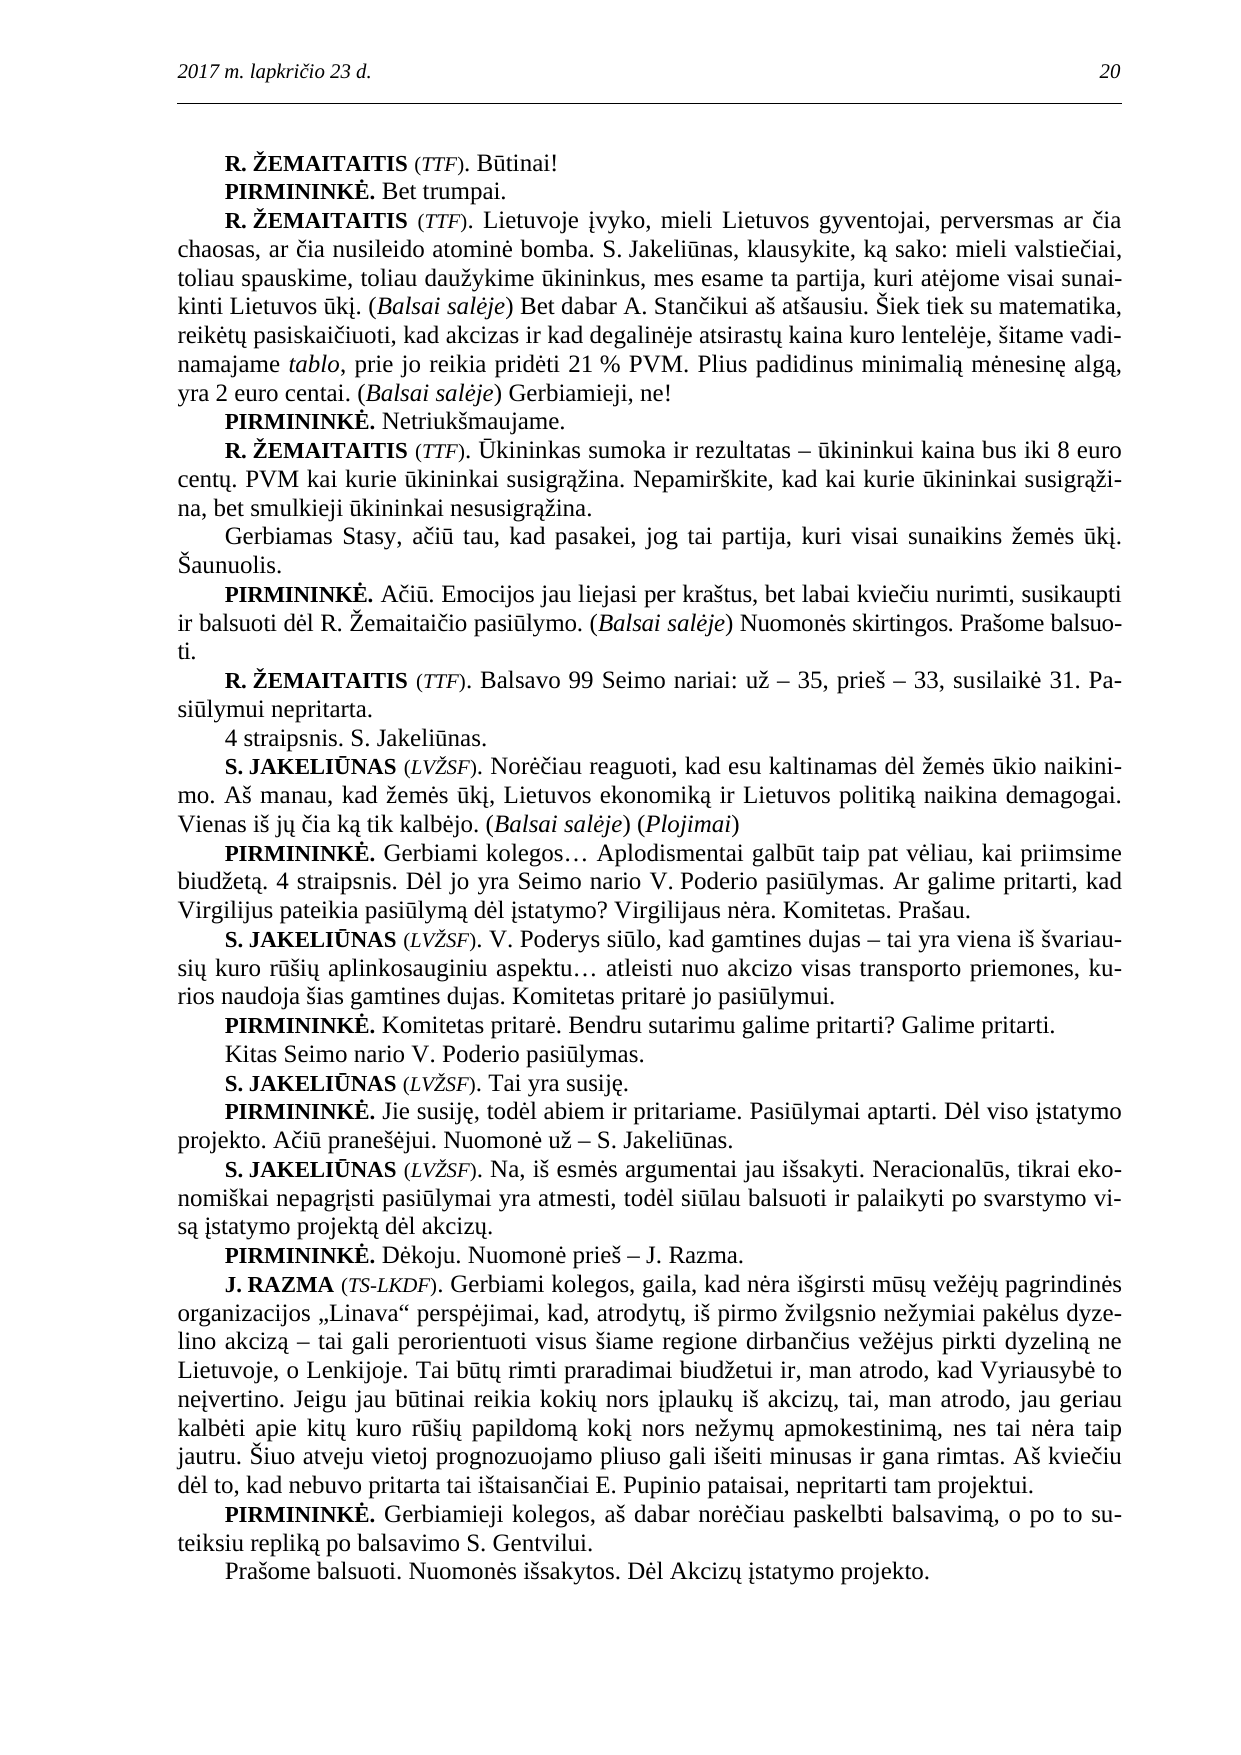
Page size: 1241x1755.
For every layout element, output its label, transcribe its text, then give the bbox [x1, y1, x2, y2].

text R. ŽEMAITAITIS (TTF). Bal­sa­vo 99 Sei­mo na­riai: už – 35, prieš – 33, su­si­lai­kė 31. Pa­siū­ly­mui ne­pri­tar­ta. [177, 665, 1122, 723]
text PIRMININKĖ. Ger­bia­mie­ji ko­le­gos, aš da­bar no­rė­čiau pa­skelb­ti bal­sa­vi­mą, o po to su­teik­siu re­pli­ką po bal­sa­vi­mo S. Gent­vi­lui. [177, 1499, 1122, 1556]
text J. RAZMA (TS-LKDF). Ger­bia­mi ko­le­gos, gai­la, kad nė­ra iš­girs­ti mū­sų ve­žė­jų pa­grin­di­nės or­ga­ni­za­ci­jos „Li­na­va“ per­spė­ji­mai, kad, at­ro­dy­tų, iš pir­mo žvilgs­nio ne­žy­miai pa­kė­lus dy­ze­li­no ak­ci­zą – tai ga­li pe­ro­rien­tuo­ti vi­sus šia­me re­gio­ne dir­ban­čius ve­žė­jus pirk­ti dy­ze­li­ną ne Lie­tu­vo­je, o Len­ki­jo­je. Tai bū­tų rim­ti pra­ra­di­mai biu­dže­tui ir, man at­ro­do, kad Vy­riau­sy­bė to ne­įver­ti­no. Jei­gu jau bū­ti­nai rei­kia ko­kių nors įplau­kų iš ak­ci­zų, tai, man at­ro­do, jau ge­riau kal­bė­ti apie ki­tų ku­ro rū­šių pa­pil­do­mą ko­kį nors ne­žy­mų ap­mo­kes­ti­ni­mą, nes tai nė­ra taip jaut­ru. Šiuo at­ve­ju vie­toj prog­no­zuo­ja­mo pliu­so ga­li iš­ei­ti mi­nu­sas ir ga­na rim­tas. Aš kvie­čiu dėl to, kad ne­bu­vo pri­tar­ta tai iš­tai­san­čiai E. Pu­pi­nio pa­tai­sai, ne­pri­tar­ti tam pro­jek­tui. [177, 1269, 1122, 1499]
text PIRMININKĖ. Jie su­si­ję, to­dėl abiem ir pri­ta­ria­me. Pa­siū­ly­mai ap­tar­ti. Dėl vi­so įsta­ty­mo pro­jek­to. Ačiū pra­ne­šė­jui. Nuo­mo­nė už – S. Ja­ke­liū­nas. [177, 1096, 1122, 1154]
text PIRMININKĖ. Ne­triukš­mau­ja­me. [177, 406, 1122, 435]
text Ki­tas Sei­mo na­rio V. Po­de­rio pa­siū­ly­mas. [177, 1039, 1122, 1068]
text Ger­bia­mas Sta­sy, ačiū tau, kad pa­sa­kei, jog tai par­ti­ja, ku­ri vi­sai su­nai­kins že­mės ūkį. Šau­nuo­lis. [177, 521, 1122, 579]
text S. JAKELIŪNAS (LVŽSF). V. Po­de­rys siū­lo, kad gam­ti­nes du­jas – tai yra vie­na iš šva­riau­sių ku­ro rū­šių ap­lin­ko­sau­gi­niu as­pek­tu… at­leis­ti nuo ak­ci­zo vi­sas trans­por­to prie­mo­nes, ku­rios nau­do­ja šias gam­ti­nes du­jas. Ko­mi­te­tas pri­ta­rė jo pa­siū­ly­mui. [177, 924, 1122, 1010]
text S. JAKELIŪNAS (LVŽSF). Na, iš es­mės ar­gu­men­tai jau iš­sa­ky­ti. Ne­ra­cio­na­lūs, tik­rai eko­no­miš­kai ne­pa­grįs­ti pa­siū­ly­mai yra at­mes­ti, to­dėl siū­lau bal­suo­ti ir pa­lai­ky­ti po svars­ty­mo vi­są įsta­ty­mo pro­jek­tą dėl ak­ci­zų. [177, 1154, 1122, 1240]
text 4 straips­nis. S. Ja­ke­liū­nas. [177, 723, 1122, 751]
text PIRMININKĖ. Ko­mi­te­tas pri­ta­rė. Ben­dru su­ta­ri­mu ga­li­me pri­tar­ti? Ga­li­me pri­tar­ti. [177, 1010, 1122, 1039]
text PIRMININKĖ. Ger­bia­mi ko­le­gos… Aplo­dis­mentai gal­būt taip pat vė­liau, kai pri­im­si­me biu­dže­tą. 4 straips­nis. Dėl jo yra Sei­mo na­rio V. Po­de­rio pa­siū­ly­mas. Ar ga­li­me pri­tar­ti, kad Vir­gi­li­jus pa­tei­kia pa­siū­ly­mą dėl įsta­ty­mo? Vir­gi­li­jaus nė­ra. Ko­mi­te­tas. Pra­šau. [177, 838, 1122, 924]
text R. ŽEMAITAITIS (TTF). Bū­ti­nai! [177, 148, 1122, 176]
text PIRMININKĖ. Ačiū. Emo­ci­jos jau lie­ja­si per kraš­tus, bet la­bai kvie­čiu nu­rim­ti, su­si­kaup­ti ir bal­suo­ti dėl R. Že­mai­tai­čio pa­siū­ly­mo. (Bal­sai sa­lė­je) Nuo­mo­nės skir­tin­gos. Pra­šo­me bal­suo­ti. [177, 579, 1122, 665]
text PIRMININKĖ. Bet trum­pai. [177, 176, 1122, 205]
text Pra­šo­me bal­suo­ti. Nuo­mo­nės iš­sa­ky­tos. Dėl Ak­ci­zų įsta­ty­mo pro­jek­to. [177, 1556, 1122, 1585]
text R. ŽEMAITAITIS (TTF). Lie­tu­vo­je įvy­ko, mie­li Lie­tu­vos gy­ven­to­jai, per­ver­smas ar čia cha­o­sas, ar čia nu­si­lei­do ato­mi­nė bom­ba. S. Ja­ke­liū­nas, klau­sy­ki­te, ką sa­ko: mie­li vals­tie­čiai, to­liau spaus­ki­me, to­liau dau­žy­ki­me ūki­nin­kus, mes esa­me ta par­ti­ja, ku­ri at­ėjo­me vi­sai su­nai­kin­ti Lie­tu­vos ūkį. (Bal­sai sa­lė­je) Bet da­bar A. Stan­či­kui aš at­šau­siu. Šiek tiek su ma­te­ma­ti­ka, rei­kė­tų pa­si­skai­čiuo­ti, kad ak­ci­zas ir kad de­ga­li­nė­je at­si­ras­tų kai­na ku­ro len­te­lė­je, ši­ta­me va­di­na­ma­jame tab­lo, prie jo rei­kia pri­dė­ti 21 % PVM. Plius pa­di­di­nus mi­ni­ma­lią mė­ne­si­nę al­gą, yra 2 eu­ro cen­tai. (Bal­sai sa­lė­je) Ger­bia­mie­ji, ne! [177, 205, 1122, 406]
text R. ŽEMAITAITIS (TTF). Ūki­nin­kas su­mo­ka ir re­zul­ta­tas – ūki­nin­kui kai­na bus iki 8 eu­ro cen­tų. PVM kai ku­rie ūki­nin­kai su­si­grą­ži­na. Ne­pa­mirš­ki­te, kad kai ku­rie ūki­nin­kai su­si­grą­ži­na, bet smul­kie­ji ūki­nin­kai nesu­si­grą­ži­na. [177, 435, 1122, 521]
text S. JAKELIŪNAS (LVŽSF). No­rė­čiau re­a­guo­ti, kad esu kal­ti­na­mas dėl že­mės ūkio nai­ki­ni­mo. Aš ma­nau, kad že­mės ūkį, Lie­tu­vos eko­no­mi­ką ir Lie­tu­vos po­li­ti­ką nai­ki­na de­ma­go­gai. Vie­nas iš jų čia ką tik kal­bė­jo. (Bal­sai sa­lė­je) (Plo­ji­mai) [177, 751, 1122, 838]
text PIRMININKĖ. Dė­ko­ju. Nuo­mo­nė prieš – J. Raz­ma. [177, 1240, 1122, 1269]
text S. JAKELIŪNAS (LVŽSF). Tai yra su­si­ję. [177, 1068, 1122, 1096]
